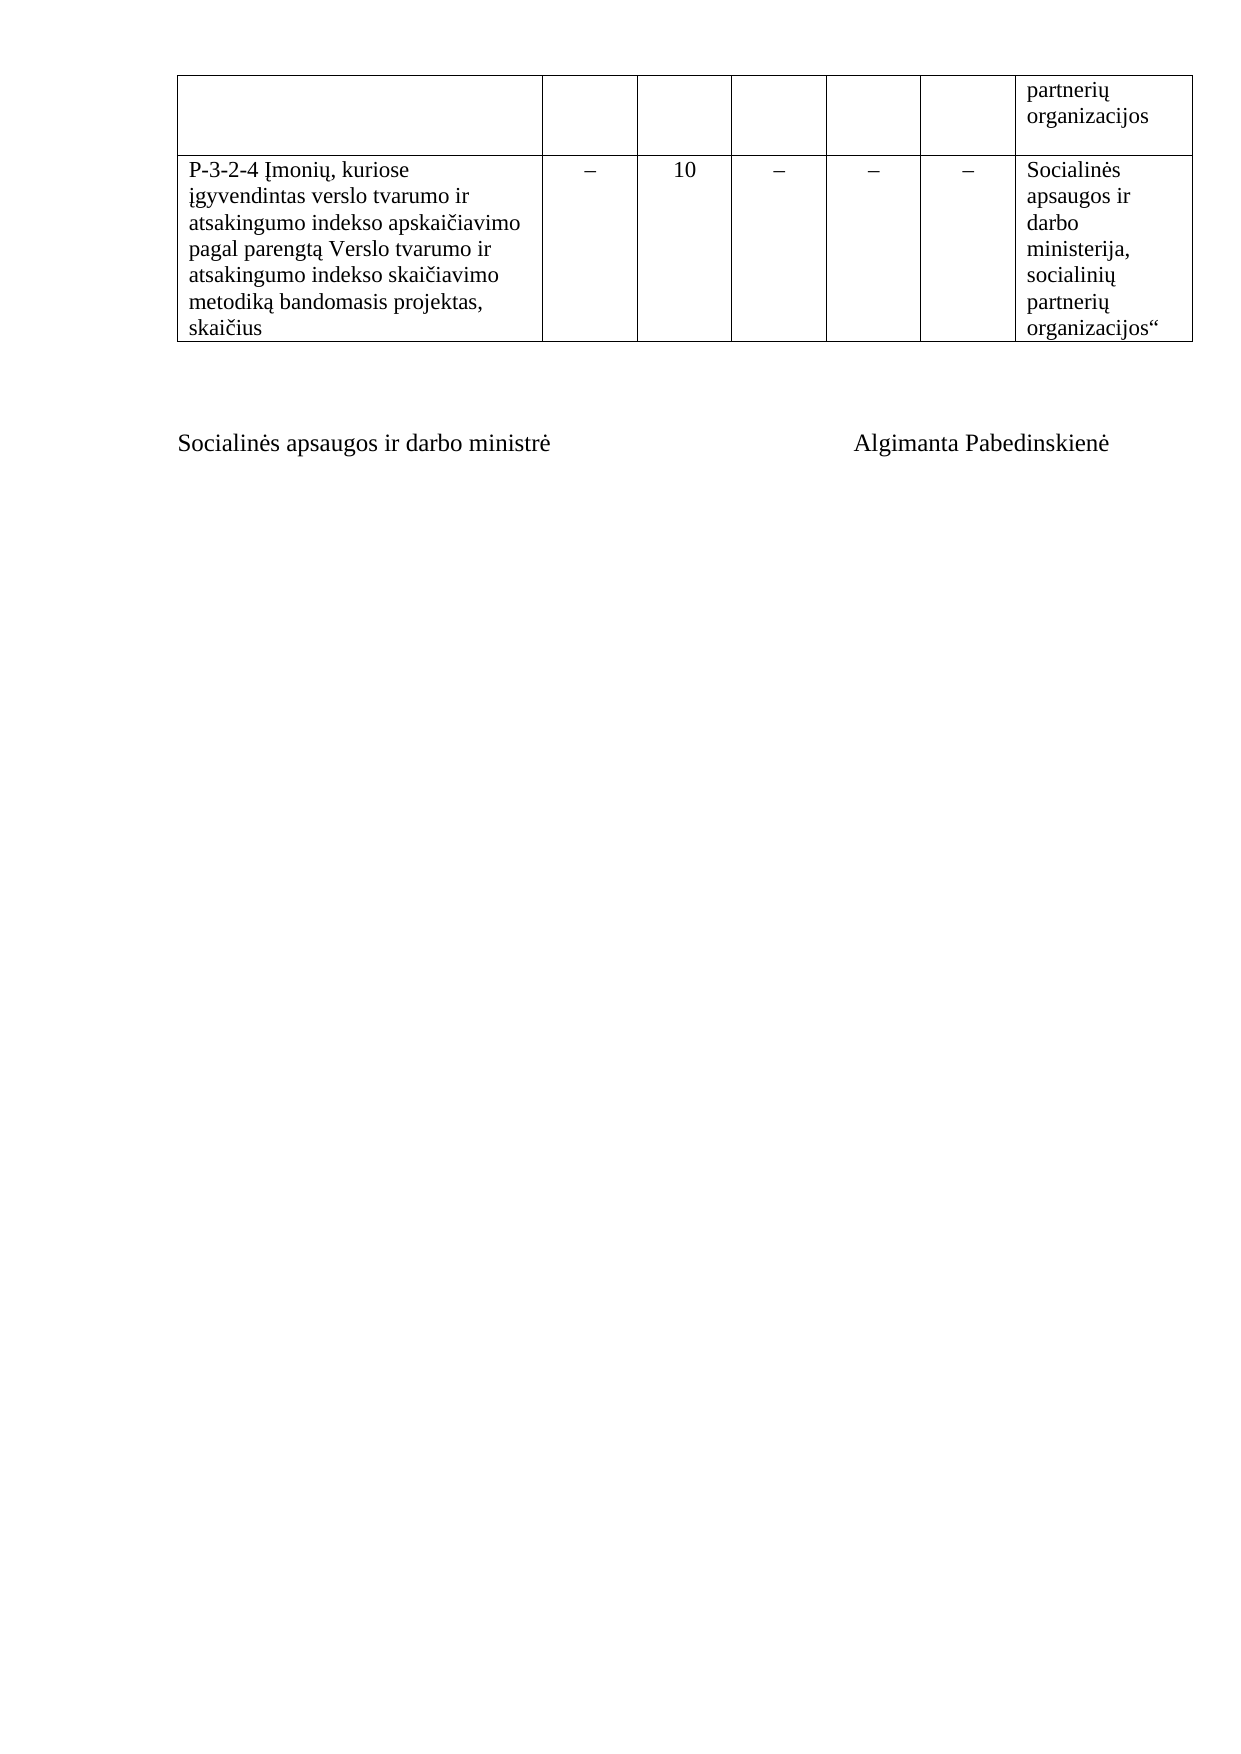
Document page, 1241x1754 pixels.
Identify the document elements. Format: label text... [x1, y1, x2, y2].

text Socialinės apsaugos ir darbo ministrė Algimanta Pabedinskienė [177, 428, 1122, 457]
table_cell [921, 76, 1015, 155]
table_cell – [543, 156, 637, 341]
table_cell – [921, 156, 1015, 341]
table_cell – [827, 156, 920, 341]
table_cell [827, 76, 920, 155]
table_cell Socialinės apsaugos ir darbo ministerija, socialinių partnerių organizacijos“ [1016, 156, 1192, 341]
table_cell P-3-2-4 Įmonių, kuriose įgyvendintas verslo tvarumo ir atsakingumo indekso apskaičiavimo pagal parengtą Verslo tvarumo ir atsakingumo indekso skaičiavimo metodiką bandomasis projektas, skaičius [178, 156, 542, 341]
table_cell [178, 76, 542, 155]
table_cell – [732, 156, 826, 341]
table_cell 10 [638, 156, 731, 341]
table_cell [638, 76, 731, 155]
table_cell [732, 76, 826, 155]
table_cell [543, 76, 637, 155]
table_cell partnerių organizacijos [1016, 76, 1192, 155]
